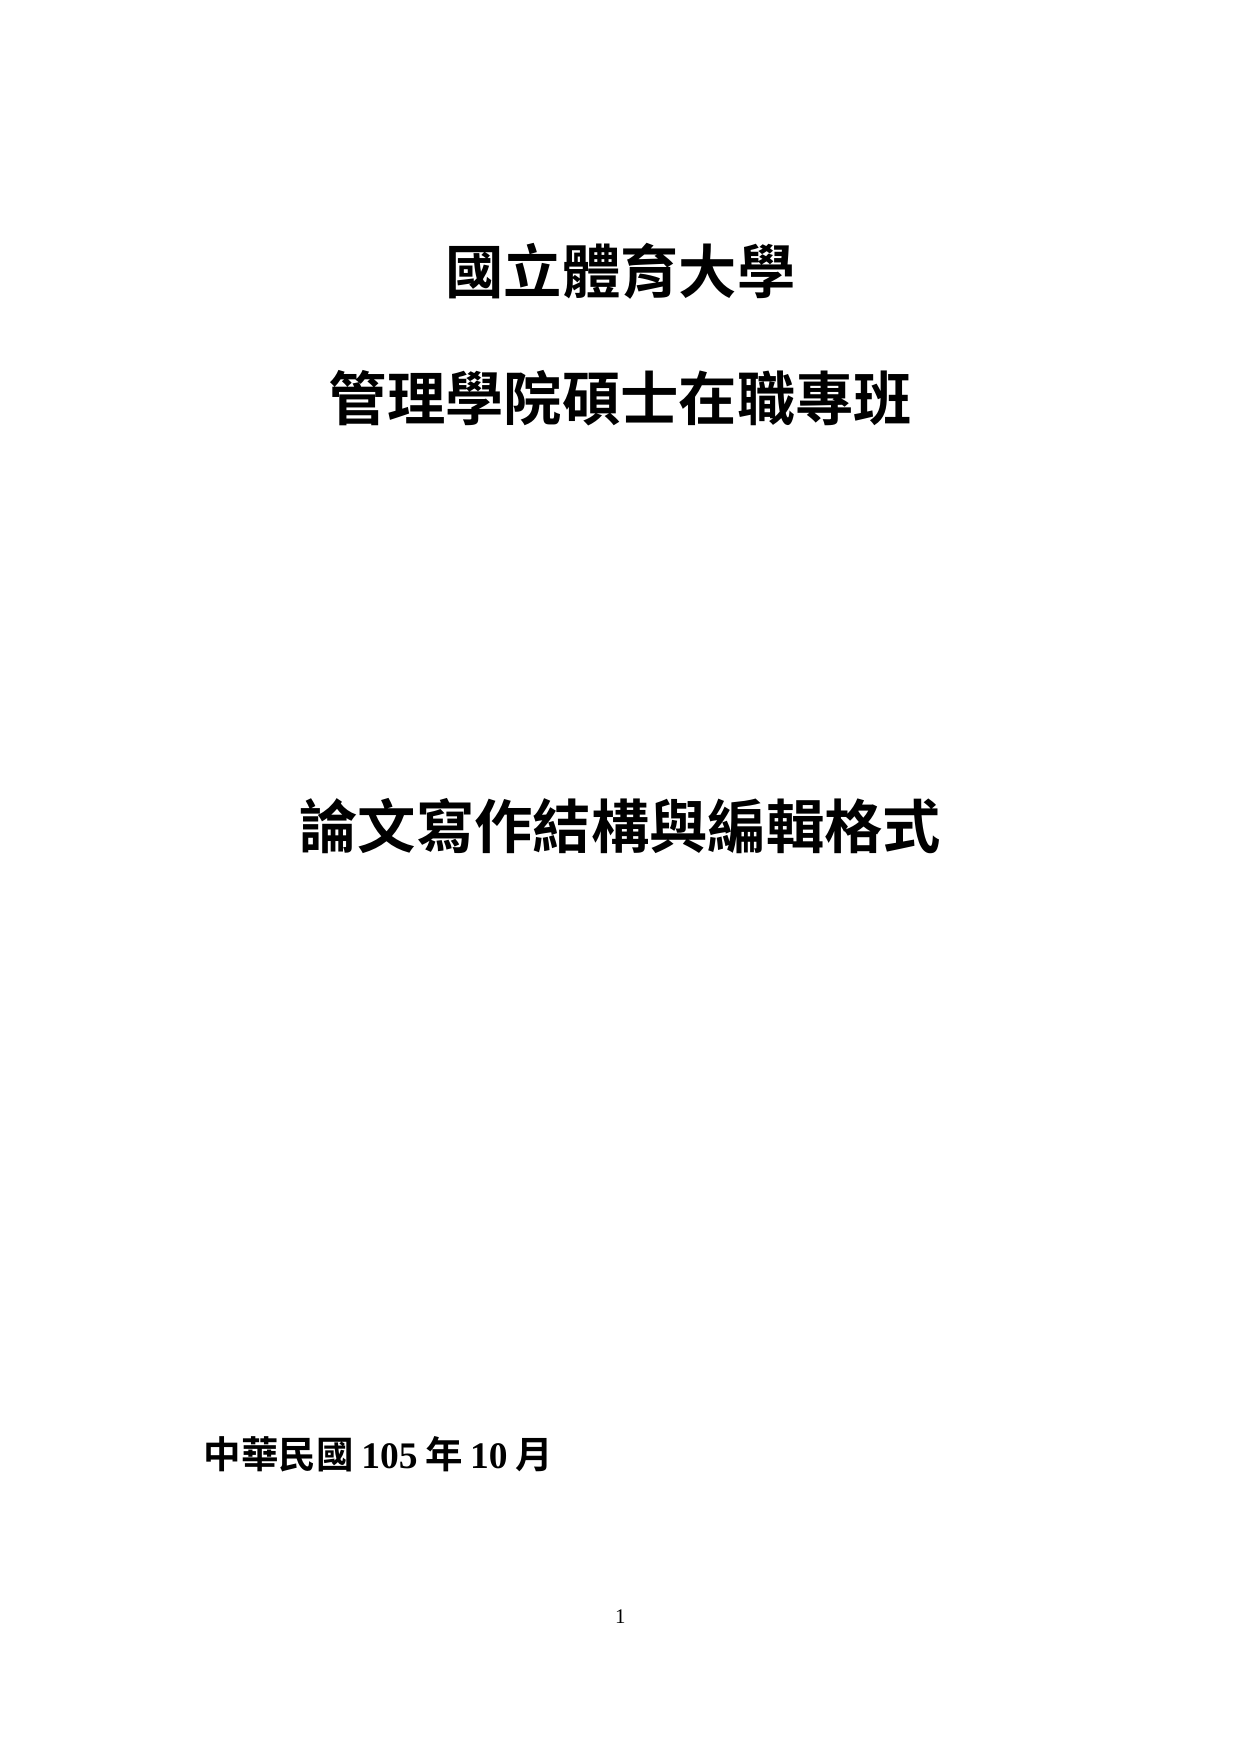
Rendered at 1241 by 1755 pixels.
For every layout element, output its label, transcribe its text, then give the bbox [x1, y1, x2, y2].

text 中華民國105年10月 [203, 1425, 1037, 1479]
text 論文寫作結構與編輯格式 [203, 781, 1037, 865]
text 國立體育大學 管理學院碩士在職專班 [203, 226, 1037, 437]
